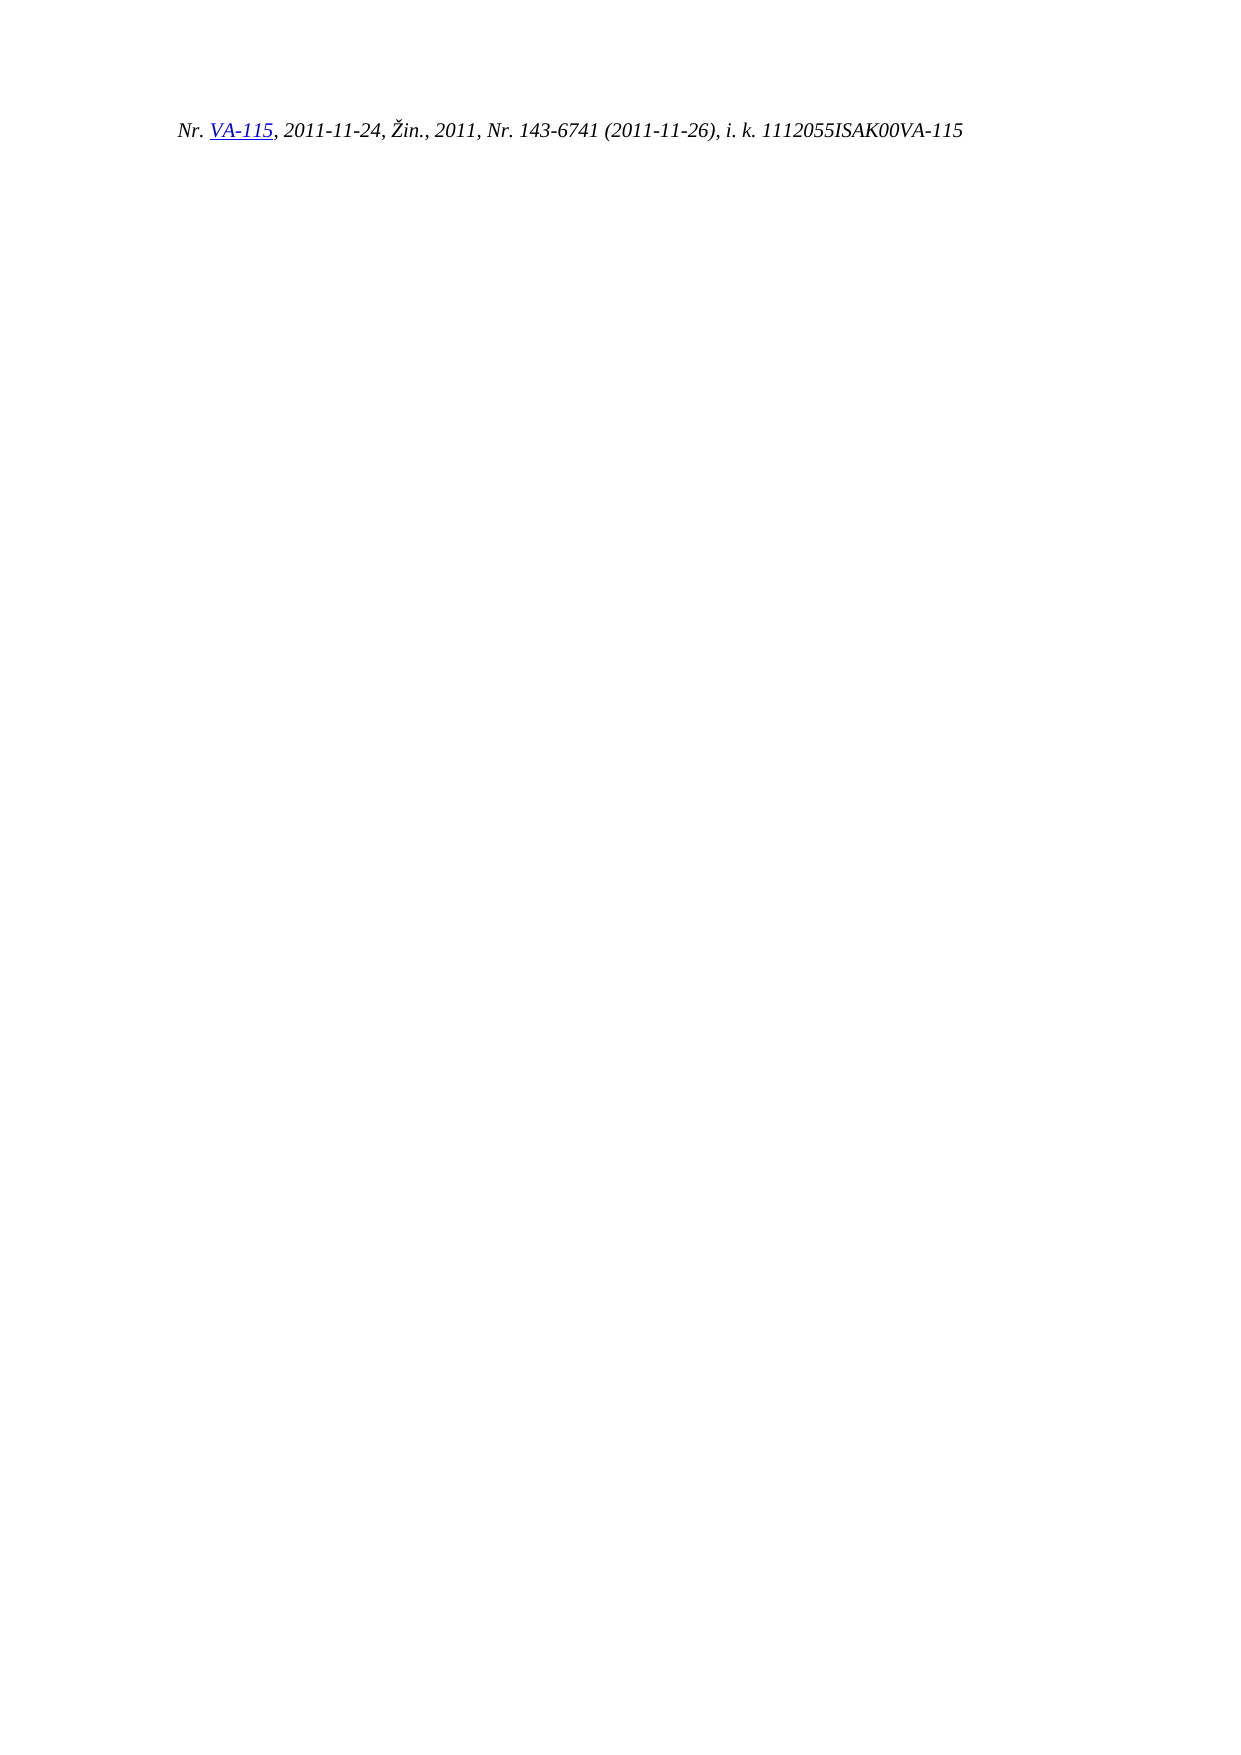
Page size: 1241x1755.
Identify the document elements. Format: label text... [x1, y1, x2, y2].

text Nr. VA-115, 2011-11-24, Žin., 2011, Nr. 143-6741 (2011-11-26), i. k. 1112055ISAK00VA-115 [177, 118, 1122, 142]
